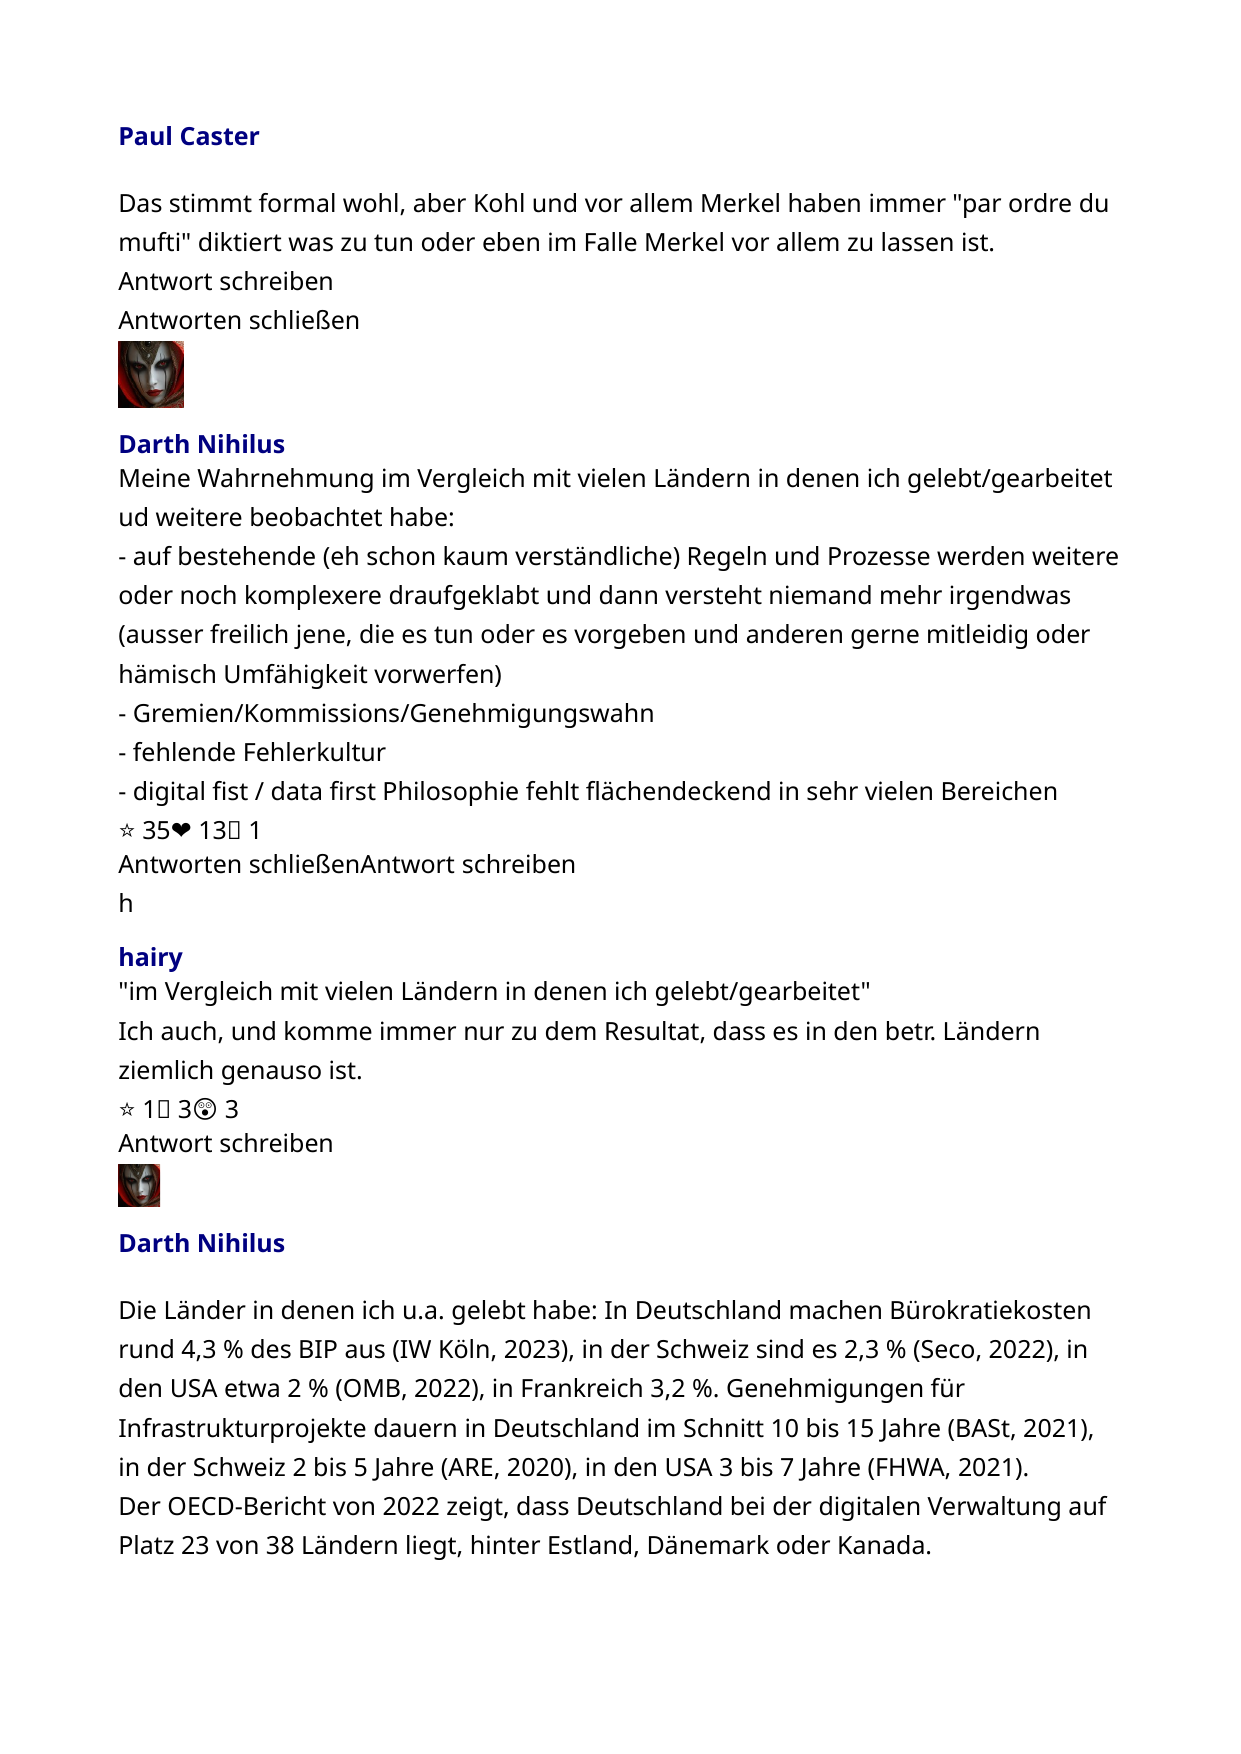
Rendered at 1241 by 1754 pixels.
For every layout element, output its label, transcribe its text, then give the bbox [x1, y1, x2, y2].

text Der OECD-Bericht von 2022 zeigt, dass Deutschland bei der digitalen Verwaltung auf Platz 23 von 38 Ländern liegt, hinter Estland, Dänemark oder Kanada. [118, 1489, 1122, 1562]
text - auf bestehende (eh schon kaum verständliche) Regeln und Prozesse werden weitere oder noch komplexere draufgeklabt und dann versteht niemand mehr irgendwas (ausser freilich jene, die es tun oder es vorgeben und anderen gerne mitleidig oder hämisch Umfähigkeit vorwerfen) [118, 539, 1122, 690]
text Antwort schreiben [118, 1126, 1122, 1159]
subtitle hairy [118, 940, 1122, 974]
subtitle Darth Nihilus [118, 1226, 1122, 1260]
text ⭐️ 35❤️ 13🙁 1 [118, 813, 1122, 847]
text Antworten schließenAntwort schreiben [118, 847, 1122, 881]
subtitle Darth Nihilus [118, 426, 1122, 460]
text Antworten schließen [118, 303, 1122, 337]
text - fehlende Fehlerkultur [118, 734, 1122, 769]
text - Gremien/Kommissions/Genehmigungswahn [118, 695, 1122, 729]
text Die Länder in denen ich u.a. gelebt habe: In Deutschland machen Bürokratiekosten rund 4,3 % des BIP aus (IW Köln, 2023), in der Schweiz sind es 2,3 % (Seco, 2022), in den USA etwa 2 % (OMB, 2022), in Frankreich 3,2 %. Genehmigungen für Infrastrukturprojekte dauern in Deutschland im Schnitt 10 bis 15 Jahre (BASt, 2021), in der Schweiz 2 bis 5 Jahre (ARE, 2020), in den USA 3 bis 7 Jahre (FHWA, 2021). [118, 1293, 1122, 1483]
text Meine Wahrnehmung im Vergleich mit vielen Ländern in denen ich gelebt/gearbeitet ud weitere beobachtet habe: [118, 460, 1122, 534]
text Das stimmt formal wohl, aber Kohl und vor allem Merkel haben immer "par ordre du mufti" diktiert was zu tun oder eben im Falle Merkel vor allem zu lassen ist. [118, 185, 1122, 258]
text - digital fist / data first Philosophie fehlt flächendeckend in sehr vielen Bereichen [118, 774, 1122, 808]
text Ich auch, und komme immer nur zu dem Resultat, dass es in den betr. Ländern ziemlich genauso ist. [118, 1013, 1122, 1086]
text ⭐️ 1🤨 3😲 3 [118, 1091, 1122, 1126]
picture [118, 341, 184, 408]
picture [118, 1164, 161, 1207]
text h [118, 886, 1122, 920]
subtitle Paul Caster [118, 118, 1122, 152]
text Antwort schreiben [118, 263, 1122, 298]
text "im Vergleich mit vielen Ländern in denen ich gelebt/gearbeitet" [118, 974, 1122, 1008]
